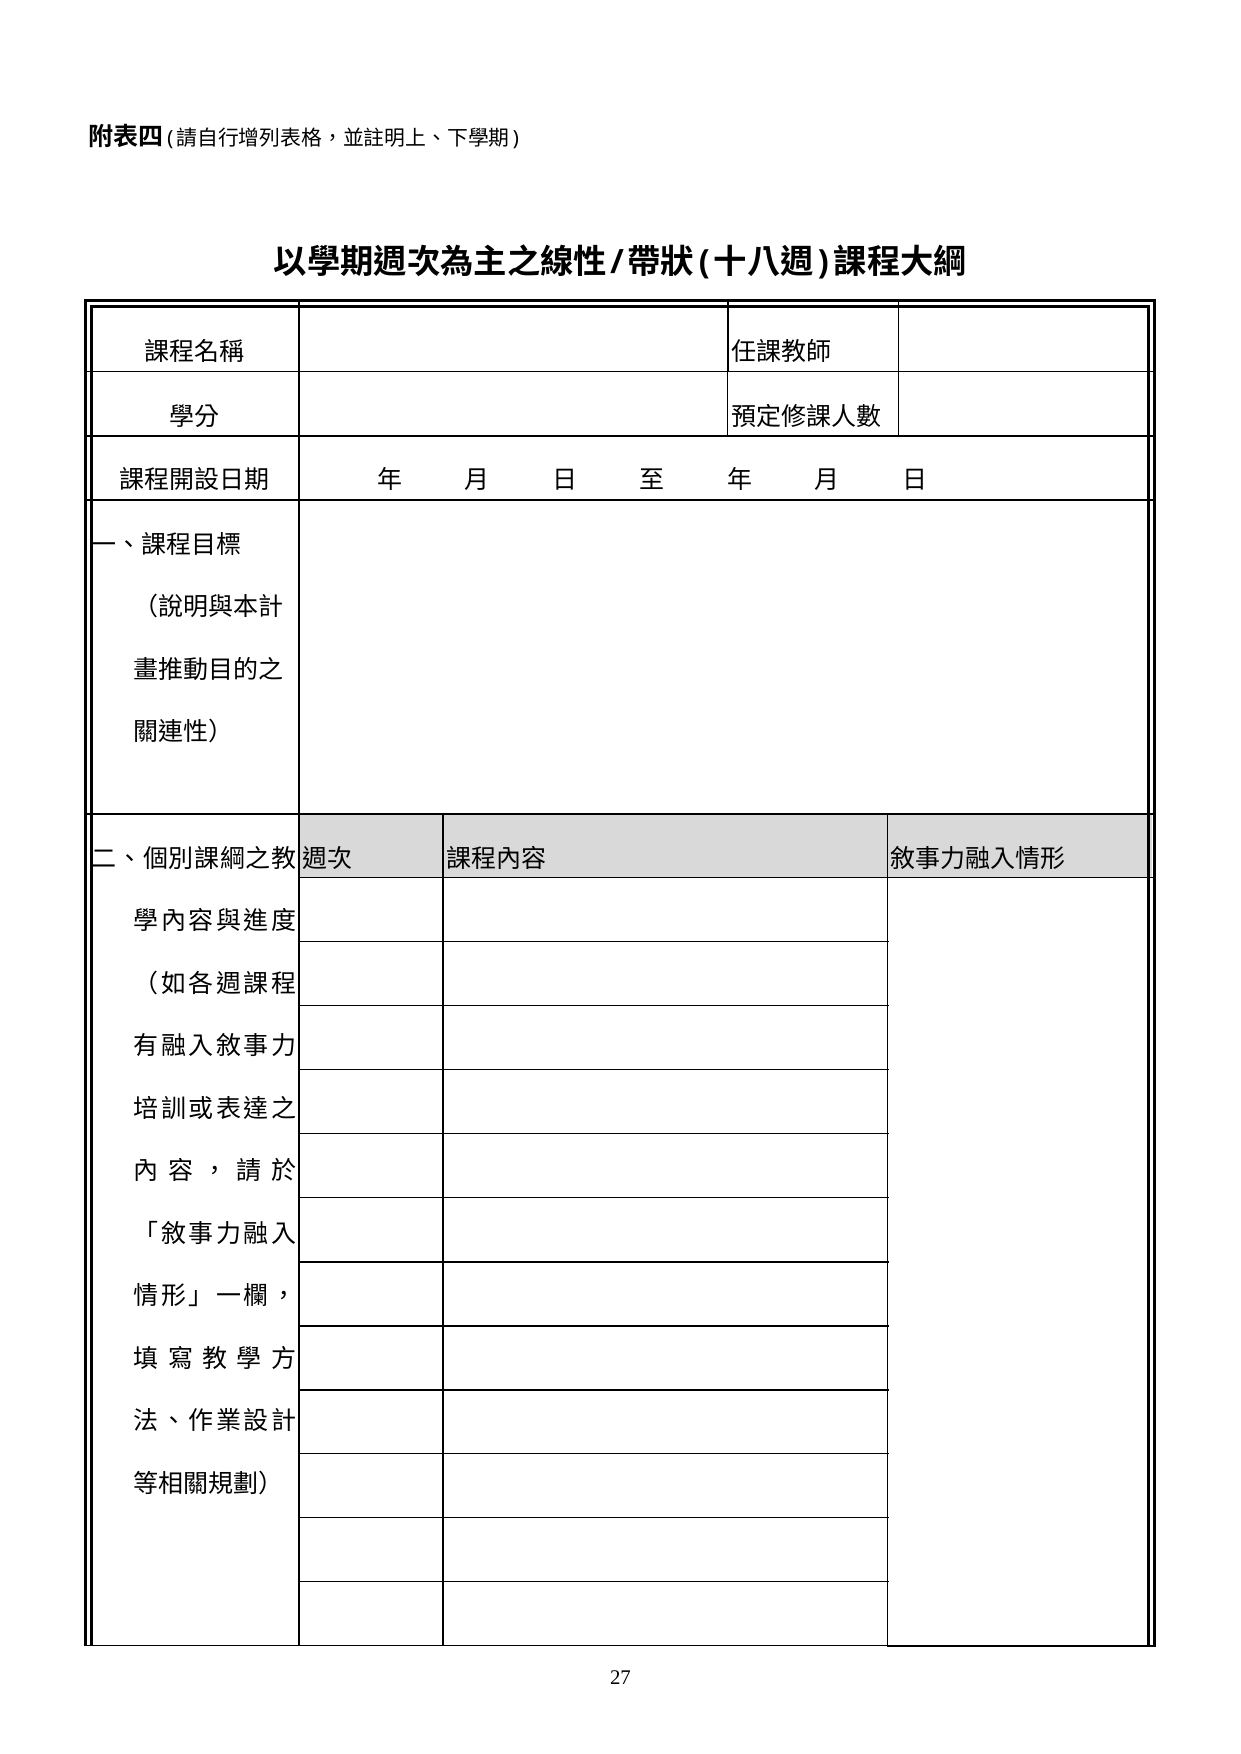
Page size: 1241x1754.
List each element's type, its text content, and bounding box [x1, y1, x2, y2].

table_cell [300, 1006, 442, 1069]
table_cell [899, 372, 1147, 435]
table_cell 敘事力融入情形 [888, 815, 1147, 877]
table_cell [300, 1198, 442, 1261]
table_cell [300, 1582, 442, 1645]
table_cell [444, 942, 887, 1005]
table_cell [300, 1454, 442, 1517]
table_cell [444, 1070, 887, 1133]
table_cell [444, 1134, 887, 1197]
table_cell [444, 1263, 887, 1325]
table_header 課程名稱 [89, 302, 298, 371]
table_cell [888, 878, 1147, 1645]
table_cell [300, 1263, 442, 1325]
table_cell [300, 372, 727, 435]
table_cell 一、課程目標 （說明與本計畫推動目的之關連性） [93, 501, 298, 813]
table_cell [444, 1391, 887, 1453]
table_cell [444, 1327, 887, 1389]
table_cell [300, 1070, 442, 1133]
table_cell [444, 1006, 887, 1069]
table_cell [444, 1518, 887, 1581]
table_header [899, 302, 1152, 371]
table_cell 年 月 日 至 年 月 日 [300, 437, 1147, 499]
table_cell [300, 1134, 442, 1197]
table_cell [300, 878, 442, 941]
table_header 任課教師 [729, 308, 898, 371]
table_cell [300, 1391, 442, 1453]
table_cell [444, 1198, 887, 1261]
table_cell [444, 1454, 887, 1517]
table_header [300, 308, 727, 371]
table_cell 二、個別課綱之教學內容與進度（如各週課程有融入敘事力培訓或表達之內容，請於「敘事力融入情形」一欄，填寫教學方法、作業設計等相關規劃） [93, 815, 298, 1645]
text 以學期週次為主之線性/帶狀(十八週)課程大綱 [89, 218, 1152, 280]
table_cell [300, 501, 1147, 813]
table_cell 預定修課人數 [728, 372, 898, 435]
table_cell [444, 878, 887, 941]
table_cell 學分 [93, 372, 298, 435]
table_cell 課程開設日期 [93, 437, 298, 499]
table_cell 課程內容 [444, 815, 887, 877]
table_header [899, 308, 1147, 371]
table_cell [300, 942, 442, 1005]
table_cell 週次 [300, 815, 442, 877]
text 附表四(請自行增列表格，並註明上、下學期) [89, 93, 1152, 155]
table_cell [300, 1518, 442, 1581]
table_cell [300, 1327, 442, 1389]
table_cell [444, 1582, 887, 1645]
